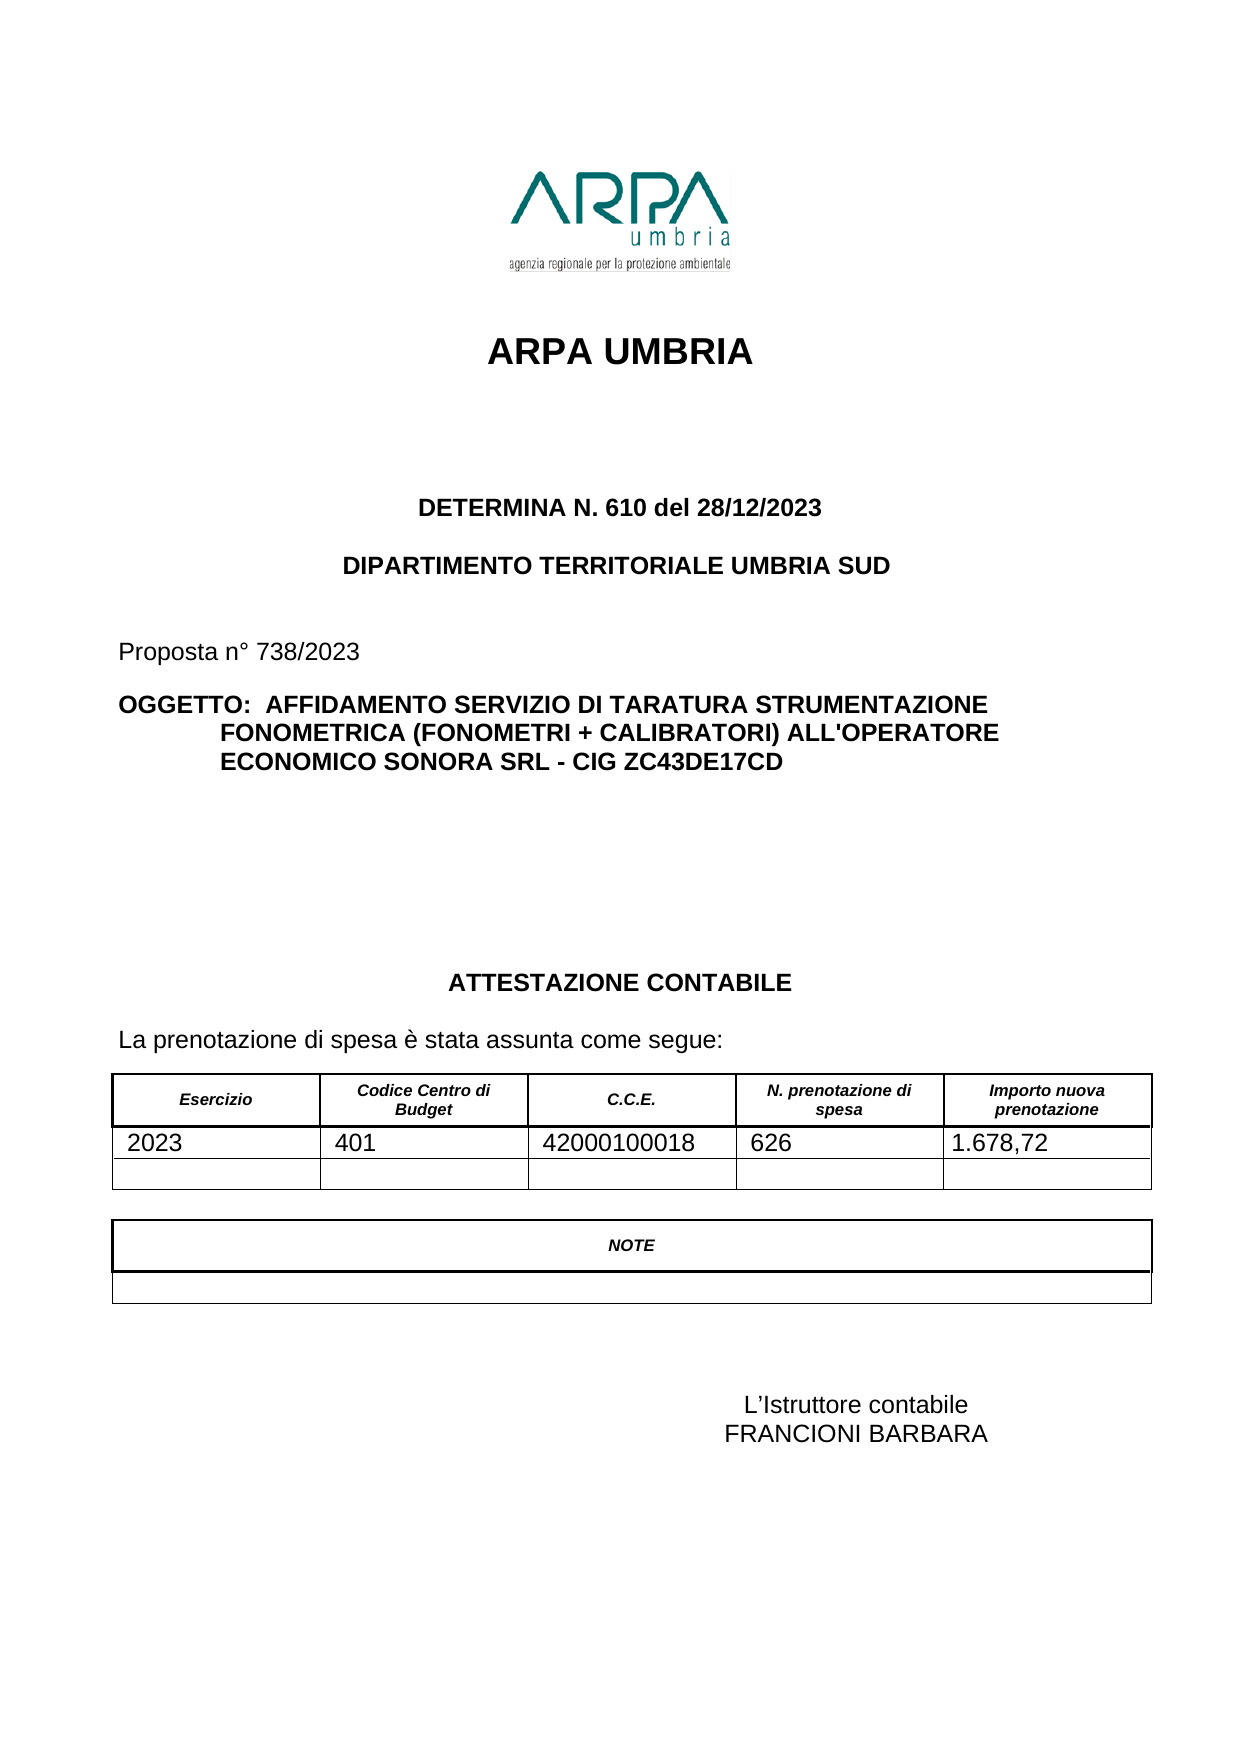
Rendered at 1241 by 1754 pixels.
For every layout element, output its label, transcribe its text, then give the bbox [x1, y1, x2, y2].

text DIPARTIMENTO TERRITORIALE UMBRIA SUD [118, 551, 1122, 579]
table_cell [944, 1158, 1151, 1189]
text ATTESTAZIONE CONTABILE [118, 968, 1122, 996]
table_cell 2023 [113, 1128, 320, 1157]
table_cell 626 [737, 1128, 943, 1157]
text L’Istruttore contabile [590, 1390, 1122, 1419]
table_header N. prenotazione di spesa [737, 1075, 943, 1124]
text Proposta n° 738/2023 [118, 637, 1122, 666]
table_header NOTE [114, 1221, 1151, 1270]
text DETERMINA N. 610 del 28/12/2023 [118, 493, 1122, 522]
table_header Importo nuova prenotazione [945, 1075, 1151, 1124]
table_header Esercizio [114, 1075, 319, 1124]
table_header C.C.E. [529, 1075, 735, 1124]
table_cell [113, 1270, 1151, 1303]
table_cell [737, 1159, 943, 1189]
table_cell 401 [321, 1128, 528, 1157]
table_cell [321, 1159, 528, 1189]
table_cell 1.678,72 [944, 1125, 1151, 1157]
table_cell [529, 1159, 736, 1189]
text FRANCIONI BARBARA [590, 1419, 1122, 1448]
table_cell [113, 1158, 320, 1189]
table_header Codice Centro di Budget [321, 1075, 527, 1124]
text La prenotazione di spesa è stata assunta come segue: [118, 1025, 1122, 1054]
text OGGETTO: AFFIDAMENTO SERVIZIO DI TARATURA STRUMENTAZIONE FONOMETRICA (FONOMETRI + CALIBRATORI) ALL'OPERATORE ECONOMICO SONORA SRL - CIG ZC43DE17CD [118, 690, 1122, 776]
picture [509, 171, 731, 272]
table_cell 42000100018 [529, 1128, 736, 1157]
